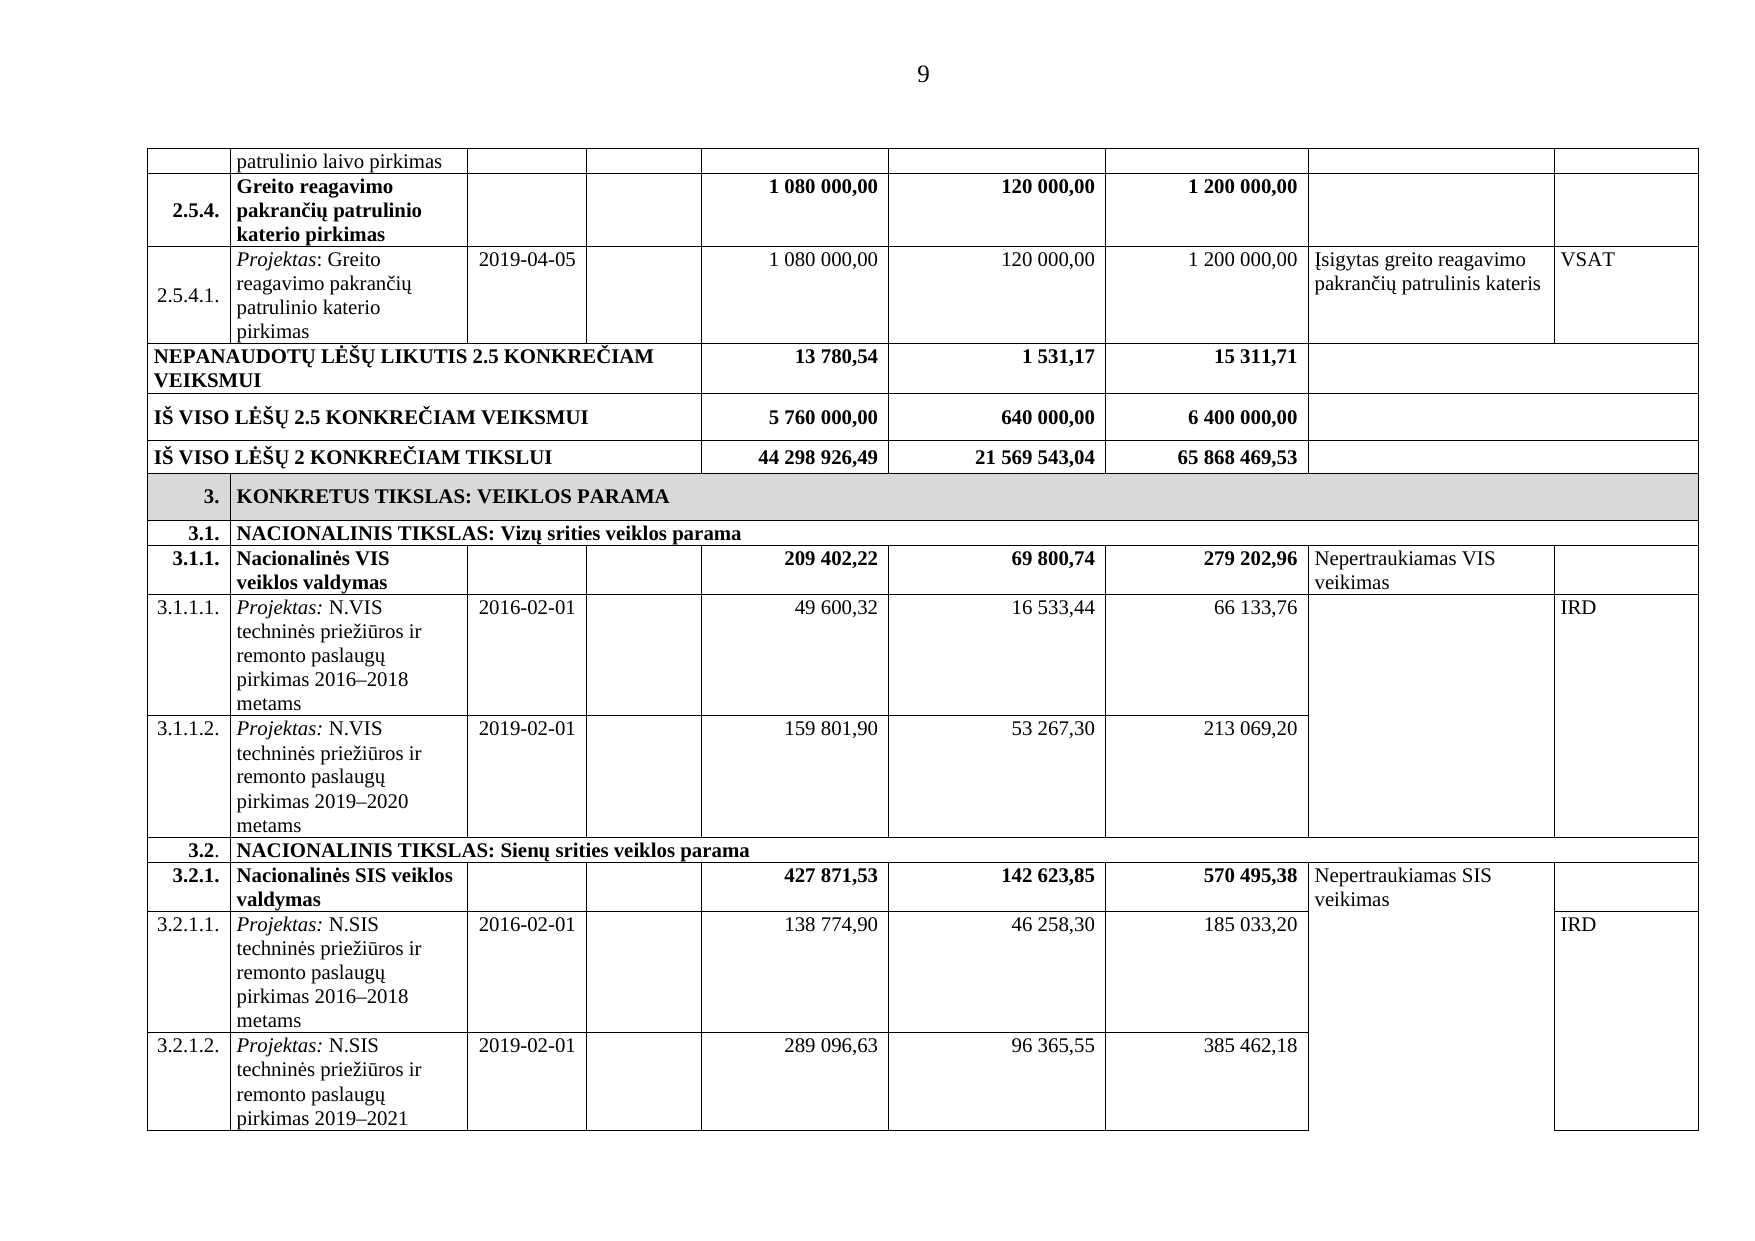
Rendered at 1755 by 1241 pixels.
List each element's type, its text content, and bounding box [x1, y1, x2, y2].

table_cell 185 033,20 [1106, 912, 1308, 1032]
table_cell 96 365,55 [889, 1033, 1105, 1129]
table_cell [1309, 174, 1554, 246]
table_cell Projektas: N.SIS techninės priežiūros ir remonto paslaugų pirkimas 2016–2018 metams [231, 912, 467, 1032]
table_cell 120 000,00 [889, 247, 1105, 343]
table_cell 53 267,30 [889, 716, 1105, 837]
table_cell 2.5.4. [148, 174, 230, 246]
table_cell Projektas: Greito reagavimo pakrančių patrulinio katerio pirkimas [231, 247, 467, 343]
table_cell 427 871,53 [702, 863, 888, 911]
table_cell 3.2.1.2. [148, 1033, 230, 1129]
table_cell 213 069,20 [1106, 716, 1308, 837]
table_cell [1555, 149, 1698, 173]
table_cell 6 400 000,00 [1106, 394, 1308, 440]
table_cell [468, 174, 586, 246]
table_cell [468, 863, 586, 911]
table_cell Nacionalinės VIS veiklos valdymas [231, 546, 467, 594]
table_cell 3. [148, 474, 230, 520]
table_cell [889, 149, 1105, 173]
table_cell [1555, 546, 1698, 594]
table_cell 3.1.1.1. [148, 595, 230, 715]
table_cell NEPANAUDOTŲ LĖŠŲ LIKUTIS 2.5 KONKREČIAM VEIKSMUI [148, 344, 701, 392]
table_cell KONKRETUS TIKSLAS: VEIKLOS PARAMA [231, 474, 1698, 520]
table_cell 2019-02-01 [468, 1033, 586, 1129]
table_cell 69 800,74 [889, 546, 1105, 594]
table_cell [468, 149, 586, 173]
table_cell 2016-02-01 [468, 912, 586, 1032]
table_cell [587, 1033, 701, 1129]
table_cell [1309, 715, 1554, 837]
table_cell 15 311,71 [1106, 344, 1308, 392]
table_cell [587, 149, 701, 173]
table_cell 3.2.1.1. [148, 912, 230, 1032]
table_cell [1309, 344, 1698, 392]
table_cell [587, 595, 701, 715]
table_cell [587, 912, 701, 1032]
table_cell 5 760 000,00 [702, 394, 888, 440]
table_cell IRD [1555, 595, 1698, 837]
table_cell 2.5.4.1. [148, 247, 230, 343]
table_cell [1555, 863, 1698, 911]
table_cell Projektas: N.SIS techninės priežiūros ir remonto paslaugų pirkimas 2019–2021 [231, 1033, 467, 1129]
table_cell 385 462,18 [1106, 1033, 1308, 1129]
table_cell Nepertraukiamas SIS veikimas [1309, 863, 1554, 911]
table_cell Nacionalinės SIS veiklos valdymas [231, 863, 467, 911]
table_cell [1309, 911, 1554, 1032]
table_cell NACIONALINIS TIKSLAS: Vizų srities veiklos parama [231, 521, 1698, 545]
table_cell [148, 149, 230, 173]
table_cell [1309, 394, 1698, 440]
table_cell 2019-04-05 [468, 247, 586, 343]
table_cell VSAT [1555, 247, 1698, 343]
table_cell 44 298 926,49 [702, 441, 888, 472]
table_cell Projektas: N.VIS techninės priežiūros ir remonto paslaugų pirkimas 2019–2020 metams [231, 716, 467, 837]
table_cell 1 200 000,00 [1106, 247, 1308, 343]
table_cell [1309, 595, 1554, 715]
table_cell IŠ VISO LĖŠŲ 2 KONKREČIAM TIKSLUI [148, 441, 701, 472]
table_cell [468, 546, 586, 594]
table_cell [1309, 1032, 1554, 1129]
table_cell 3.2. [148, 838, 230, 862]
table_cell 3.1.1.2. [148, 716, 230, 837]
table_cell 49 600,32 [702, 595, 888, 715]
table_cell [1555, 174, 1698, 246]
table_cell 3.2.1. [148, 863, 230, 911]
table_cell [1309, 441, 1698, 472]
table_cell IRD [1555, 912, 1698, 1129]
table_cell 142 623,85 [889, 863, 1105, 911]
table_cell IŠ VISO LĖŠŲ 2.5 KONKREČIAM VEIKSMUI [148, 394, 701, 440]
table_cell patrulinio laivo pirkimas [231, 149, 467, 173]
table_cell 289 096,63 [702, 1033, 888, 1129]
table_cell Įsigytas greito reagavimo pakrančių patrulinis kateris [1309, 247, 1554, 343]
table_cell 640 000,00 [889, 394, 1105, 440]
table_cell 13 780,54 [702, 344, 888, 392]
table_cell 16 533,44 [889, 595, 1105, 715]
table_cell 2019-02-01 [468, 716, 586, 837]
table_cell Nepertraukiamas VIS veikimas [1309, 546, 1554, 594]
table_cell 3.1.1. [148, 546, 230, 594]
table_cell 3.1. [148, 521, 230, 545]
table_cell 46 258,30 [889, 912, 1105, 1032]
table_cell 66 133,76 [1106, 595, 1308, 715]
table_cell NACIONALINIS TIKSLAS: Sienų srities veiklos parama [231, 838, 1698, 862]
table_cell 1 200 000,00 [1106, 174, 1308, 246]
table_cell Greito reagavimo pakrančių patrulinio katerio pirkimas [231, 174, 467, 246]
table_cell 159 801,90 [702, 716, 888, 837]
table_cell 1 080 000,00 [702, 174, 888, 246]
table_cell 138 774,90 [702, 912, 888, 1032]
table_cell 65 868 469,53 [1106, 441, 1308, 472]
table_cell [587, 716, 701, 837]
table_cell [587, 863, 701, 911]
table_cell [587, 247, 701, 343]
table_cell [587, 174, 701, 246]
table_cell 2016-02-01 [468, 595, 586, 715]
table_cell 570 495,38 [1106, 863, 1308, 911]
table_cell 209 402,22 [702, 546, 888, 594]
table_cell 120 000,00 [889, 174, 1105, 246]
table_cell 279 202,96 [1106, 546, 1308, 594]
table_cell Projektas: N.VIS techninės priežiūros ir remonto paslaugų pirkimas 2016–2018 metams [231, 595, 467, 715]
table_cell 1 080 000,00 [702, 247, 888, 343]
table_cell [702, 149, 888, 173]
table_cell 1 531,17 [889, 344, 1105, 392]
table_cell 21 569 543,04 [889, 441, 1105, 472]
table_cell [1106, 149, 1308, 173]
table_cell [587, 546, 701, 594]
table_cell [1309, 149, 1554, 173]
